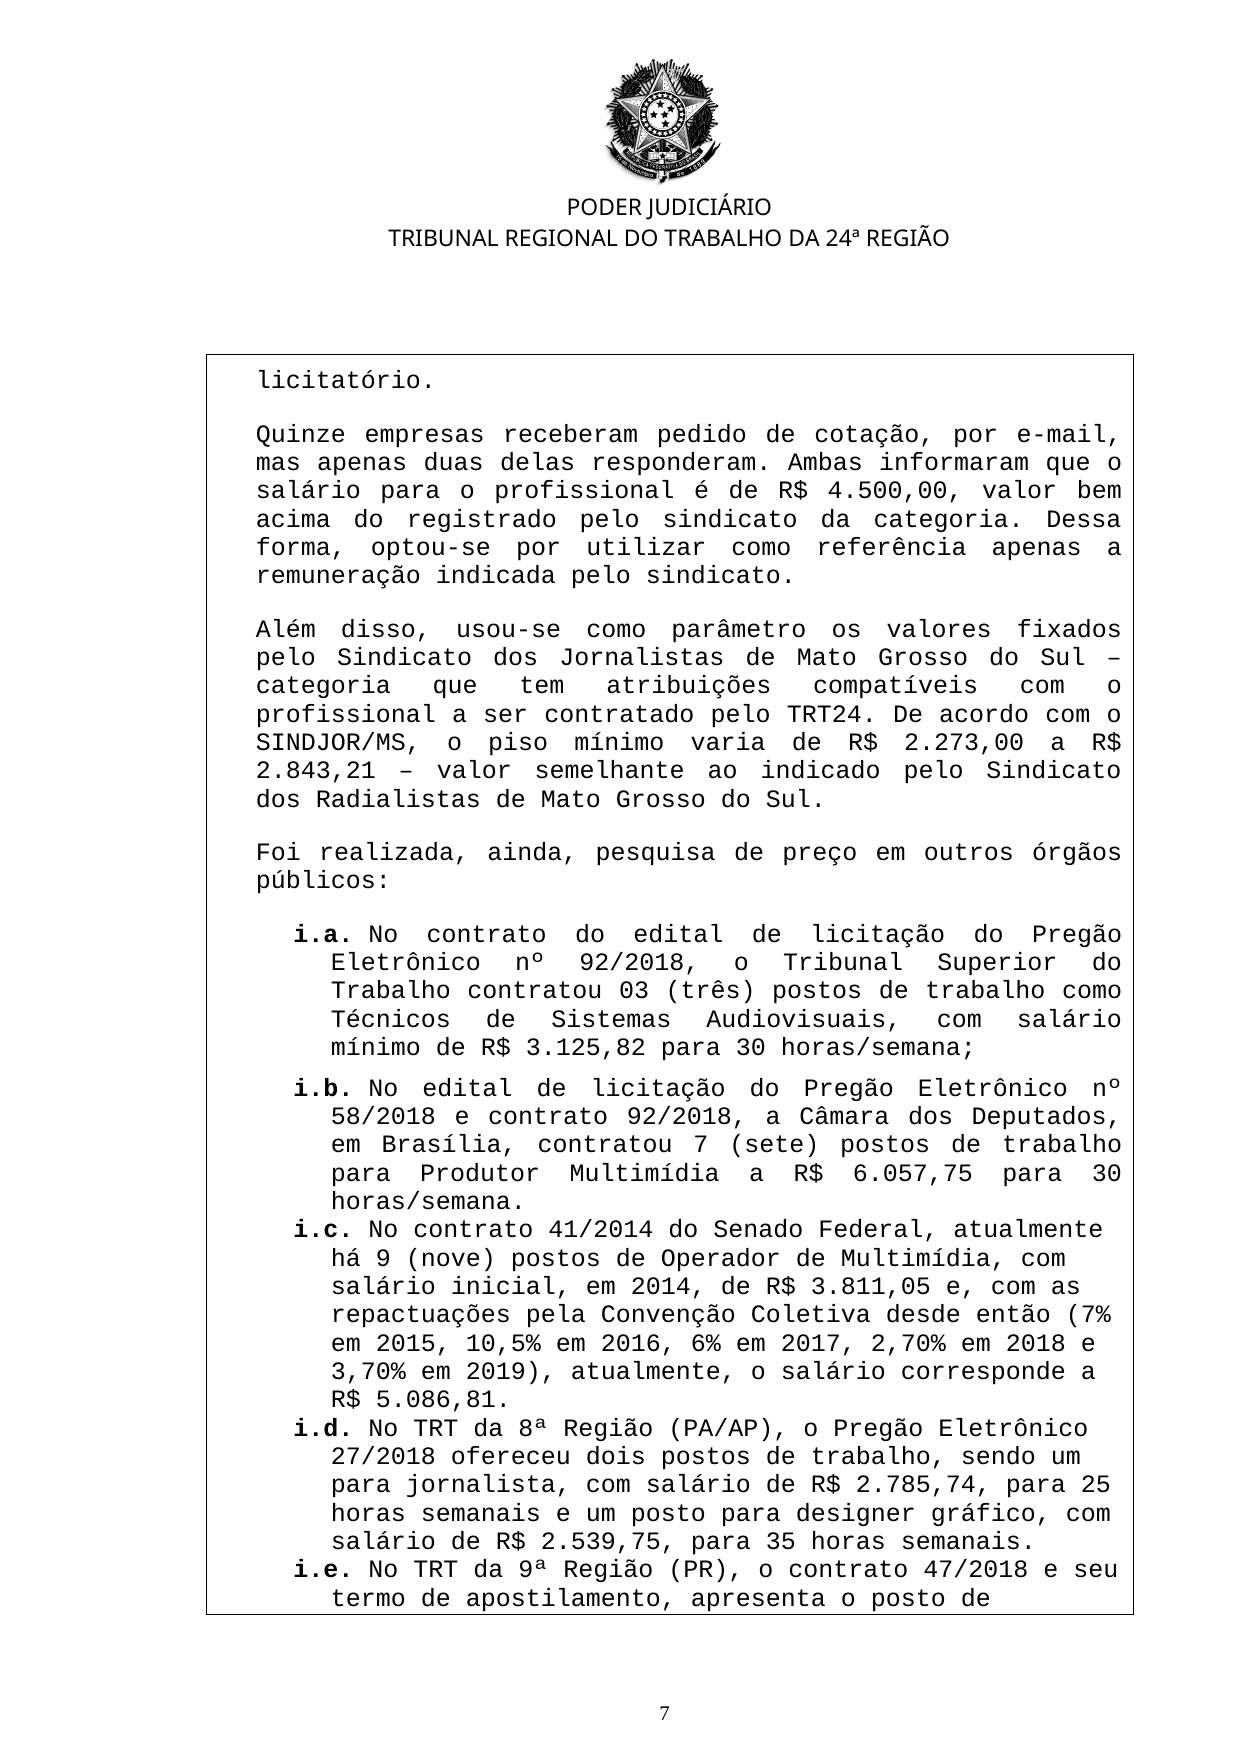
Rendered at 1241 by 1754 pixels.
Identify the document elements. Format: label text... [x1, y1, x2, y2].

table_cell licitatório. Quinze empresas receberam pedido de cotação, por e-mail, mas apenas duas delas responderam. Ambas informaram que o salário para o profissional é de R$ 4.500,00, valor bem acima do registrado pelo sindicato da categoria. Dessa forma, optou-se por utilizar como referência apenas a remuneração indicada pelo sindicato. Além disso, usou-se como parâmetro os valores fixados pelo Sindicato dos Jornalistas de Mato Grosso do Sul – categoria que tem atribuições compatíveis com o profissional a ser contratado pelo TRT24. De acordo com o SINDJOR/MS, o piso mínimo varia de R$ 2.273,00 a R$ 2.843,21 – valor semelhante ao indicado pelo Sindicato dos Radialistas de Mato Grosso do Sul. Foi realizada, ainda, pesquisa de preço em outros órgãos públicos: No contrato do edital de licitação do Pregão Eletrônico nº 92/2018, o Tribunal Superior do Trabalho contratou 03 (três) postos de trabalho como Técnicos de Sistemas Audiovisuais, com salário mínimo de R$ 3.125,82 para 30 horas/semana; No edital de licitação do Pregão Eletrônico nº 58/2018 e contrato 92/2018, a Câmara dos Deputados, em Brasília, contratou 7 (sete) postos de trabalho para Produtor Multimídia a R$ 6.057,75 para 30 horas/semana. No contrato 41/2014 do Senado Federal, atualmente há 9 (nove) postos de Operador de Multimídia, com salário inicial, em 2014, de R$ 3.811,05 e, com as repactuações pela Convenção Coletiva desde então (7% em 2015, 10,5% em 2016, 6% em 2017, 2,70% em 2018 e 3,70% em 2019), atualmente, o salário corresponde a R$ 5.086,81. No TRT da 8ª Região (PA/AP), o Pregão Eletrônico 27/2018 ofereceu dois postos de trabalho, sendo um para jornalista, com salário de R$ 2.785,74, para 25 horas semanais e um posto para designer gráfico, com salário de R$ 2.539,75, para 35 horas semanais. No TRT da 9ª Região (PR), o contrato 47/2018 e seu termo de apostilamento, apresenta o posto de [207, 355, 1133, 1614]
picture [603, 59, 726, 191]
